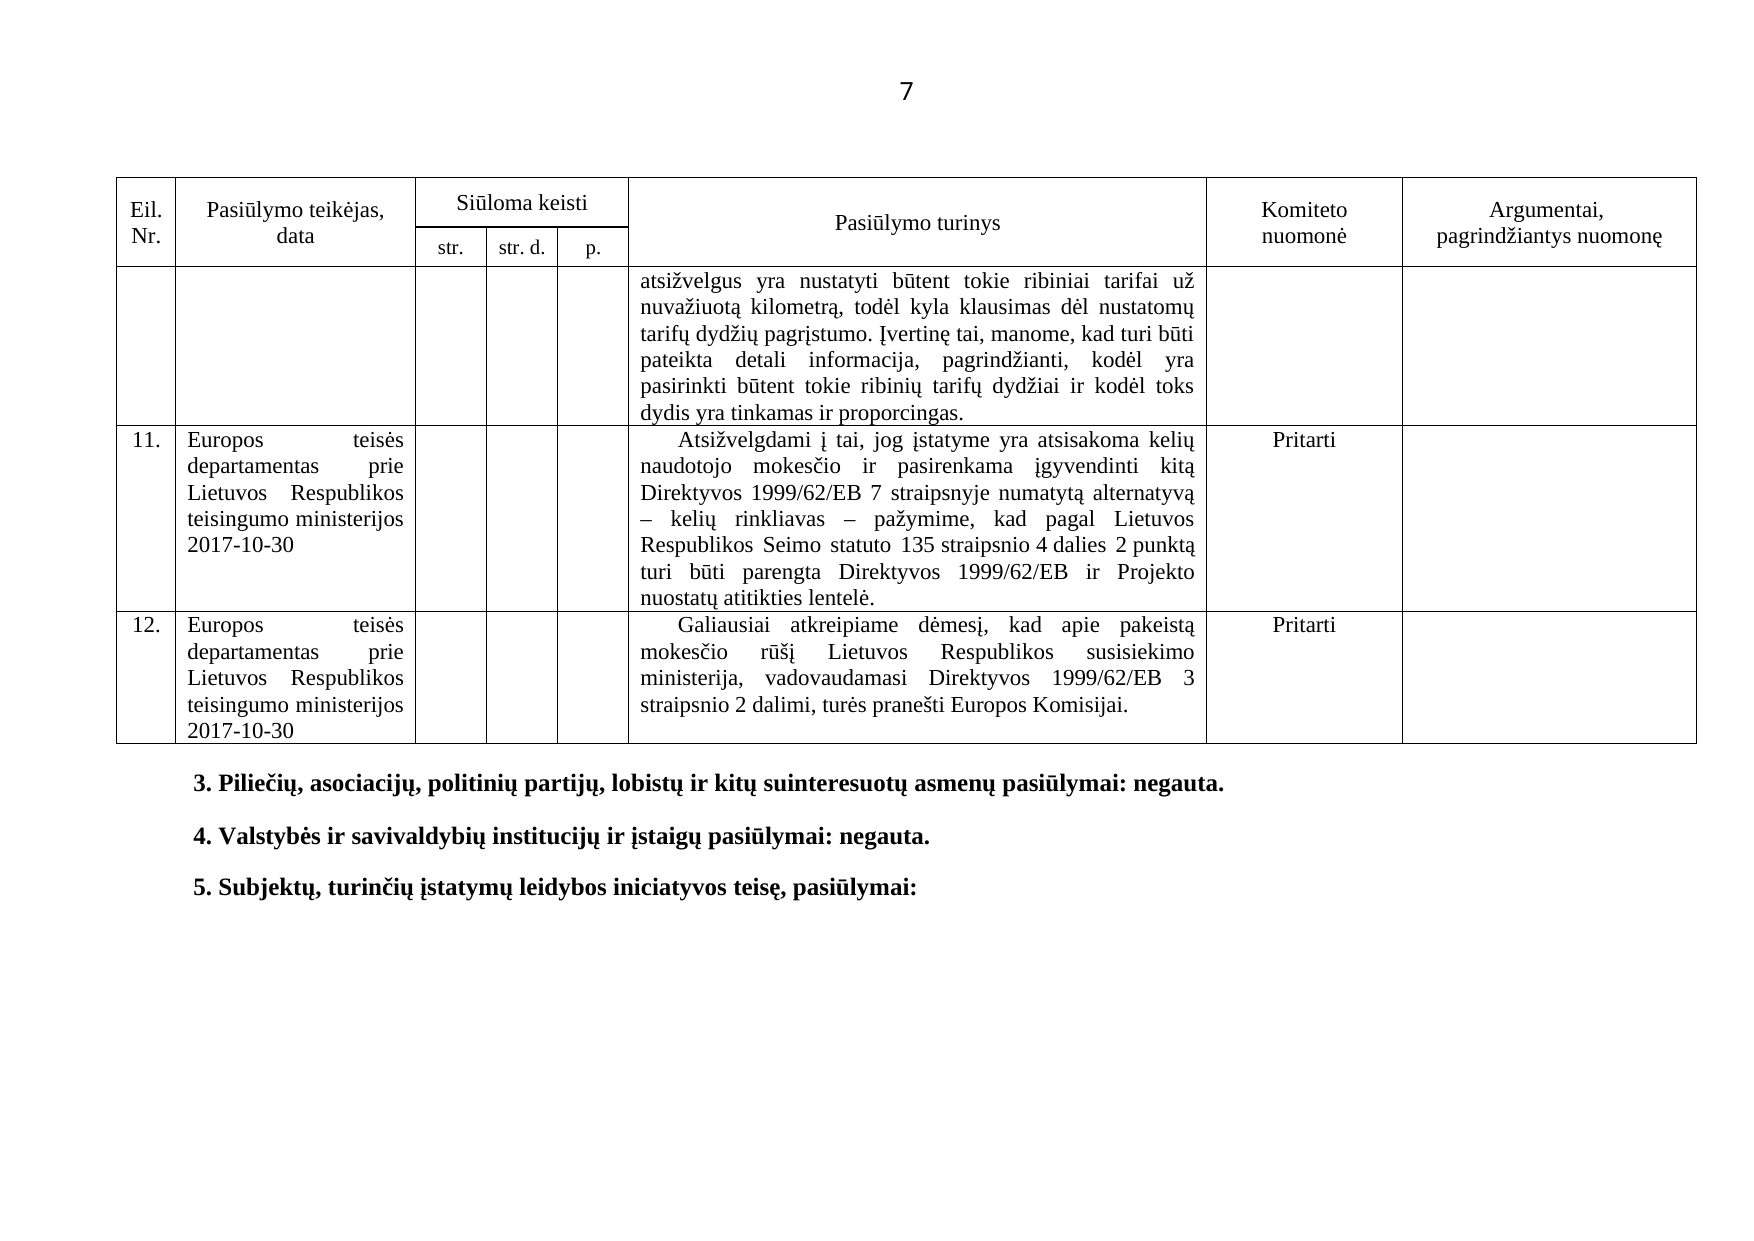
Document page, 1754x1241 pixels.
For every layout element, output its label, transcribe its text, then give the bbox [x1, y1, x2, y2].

text 4. Valstybės ir savivaldybių institucijų ir įstaigų pasiūlymai: negauta. [118, 821, 1695, 850]
table_cell Europos teisės departamentas prie Lietuvos Respublikos teisingumo ministerijos 2017-10-30 [176, 612, 415, 743]
table_cell [558, 612, 628, 743]
table_header Argumentai, pagrindžiantys nuomonę [1403, 178, 1696, 266]
table_cell Europos teisės departamentas prie Lietuvos Respublikos teisingumo ministerijos 2017-10-30 [176, 426, 415, 611]
table_header Pasiūlymo turinys [629, 178, 1206, 266]
table_cell 11. [117, 426, 175, 611]
table_cell 12. [117, 612, 175, 743]
table_cell [1207, 267, 1402, 425]
table_cell [1403, 267, 1696, 425]
table_header Eil. Nr. [117, 178, 175, 266]
text 5. Subjektų, turinčių įstatymų leidybos iniciatyvos teisę, pasiūlymai: [118, 872, 1695, 900]
table_cell [487, 267, 557, 425]
table_header Pasiūlymo teikėjas, data [176, 178, 415, 266]
table_cell [1403, 612, 1696, 743]
table_cell [558, 267, 628, 425]
table_cell Galiausiai atkreipiame dėmesį, kad apie pakeistą mokesčio rūšį Lietuvos Respublikos susisiekimo ministerija, vadovaudamasi Direktyvos 1999/62/EB 3 straipsnio 2 dalimi, turės pranešti Europos Komisijai. [629, 612, 1206, 743]
table_cell Pritarti [1207, 426, 1402, 611]
table_cell [487, 612, 557, 743]
table_cell str. [416, 228, 486, 266]
table_cell [416, 267, 486, 425]
table_cell Pritarti [1207, 612, 1402, 743]
table_cell [1403, 426, 1696, 611]
table_cell Atsižvelgdami į tai, jog įstatyme yra atsisakoma kelių naudotojo mokesčio ir pasirenkama įgyvendinti kitą Direktyvos 1999/62/EB 7 straipsnyje numatytą alternatyvą – kelių rinkliavas – pažymime, kad pagal Lietuvos Respublikos Seimo statuto 135 straipsnio 4 dalies 2 punktą turi būti parengta Direktyvos 1999/62/EB ir Projekto nuostatų atitikties lentelė. [629, 426, 1206, 611]
table_cell atsižvelgus yra nustatyti būtent tokie ribiniai tarifai už nuvažiuotą kilometrą, todėl kyla klausimas dėl nustatomų tarifų dydžių pagrįstumo. Įvertinę tai, manome, kad turi būti pateikta detali informacija, pagrindžianti, kodėl yra pasirinkti būtent tokie ribinių tarifų dydžiai ir kodėl toks dydis yra tinkamas ir proporcingas. [629, 267, 1206, 425]
table_cell p. [558, 228, 628, 266]
text 3. Piliečių, asociacijų, politinių partijų, lobistų ir kitų suinteresuotų asmenų pasiūlymai: negauta. [118, 768, 1695, 797]
table_header Komiteto nuomonė [1207, 178, 1402, 266]
table_cell str. d. [487, 228, 557, 266]
table_cell [117, 267, 175, 425]
table_cell [176, 267, 415, 425]
table_cell [416, 612, 486, 743]
table_cell [416, 426, 486, 611]
table_cell [558, 426, 628, 611]
table_cell [487, 426, 557, 611]
table_header Siūloma keisti [416, 178, 628, 226]
